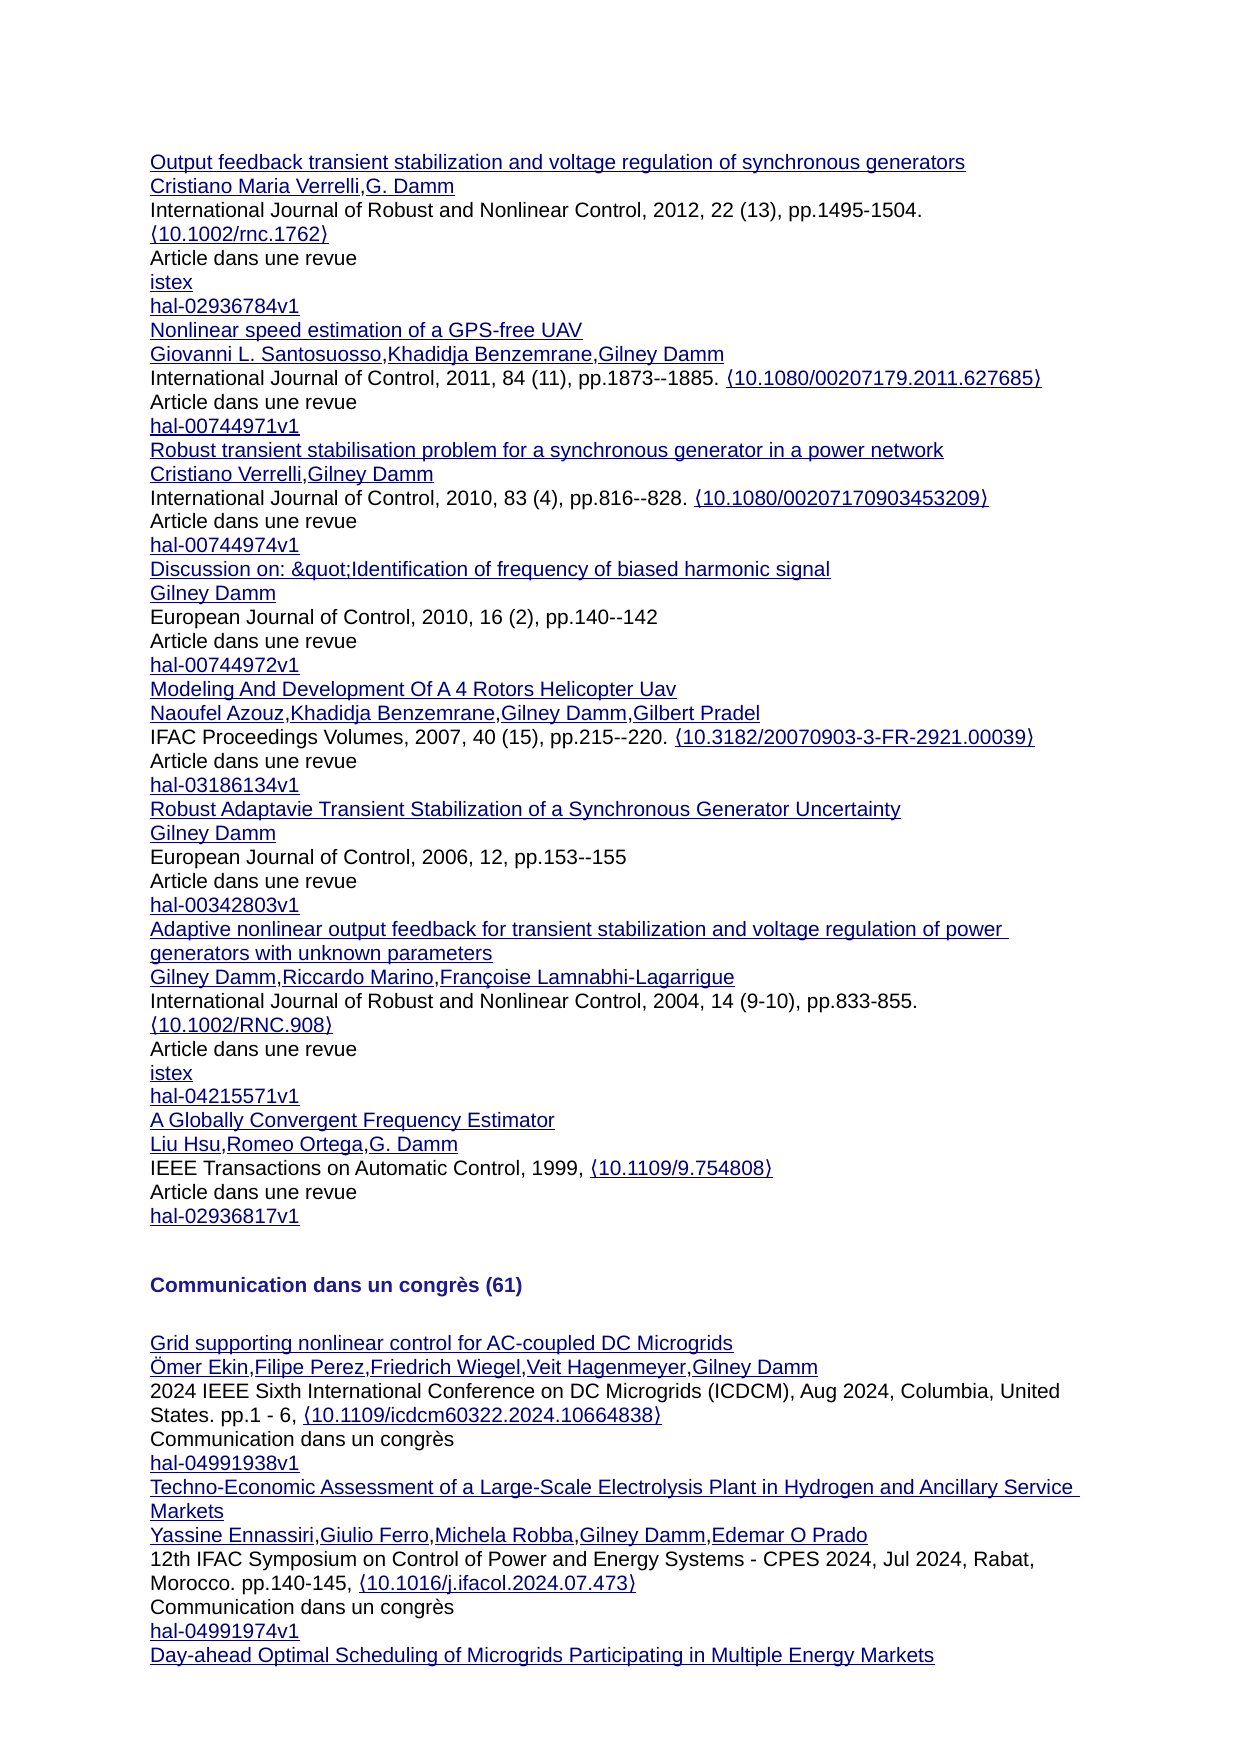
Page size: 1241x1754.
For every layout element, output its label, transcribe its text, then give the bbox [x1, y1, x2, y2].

subtitle Communication dans un congrès (61) [150, 1273, 1090, 1297]
table_cell A Globally Convergent Frequency Estimator Liu Hsu,Romeo Ortega,G. Damm IEEE Transactions on Automatic Control, 1999, ⟨10.1109/9.754808⟩ Article dans une revue hal-02936817v1 [150, 1108, 1090, 1228]
table_cell Techno-Economic Assessment of a Large-Scale Electrolysis Plant in Hydrogen and Ancillary Service Markets Yassine Ennassiri,Giulio Ferro,Michela Robba,Gilney Damm,Edemar O Prado 12th IFAC Symposium on Control of Power and Energy Systems - CPES 2024, Jul 2024, Rabat, Morocco. pp.140-145, ⟨10.1016/j.ifacol.2024.07.473⟩ Communication dans un congrès hal-04991974v1 [150, 1475, 1090, 1643]
table_cell Adaptive nonlinear output feedback for transient stabilization and voltage regulation of power generators with unknown parameters Gilney Damm,Riccardo Marino,Françoise Lamnabhi-Lagarrigue International Journal of Robust and Nonlinear Control, 2004, 14 (9-10), pp.833-855. ⟨10.1002/RNC.908⟩ Article dans une revue istex hal-04215571v1 [150, 917, 1090, 1108]
table_cell Day-ahead Optimal Scheduling of Microgrids Participating in Multiple Energy Markets [150, 1643, 1090, 1667]
table_header Grid supporting nonlinear control for AC-coupled DC Microgrids Ömer Ekin,Filipe Perez,Friedrich Wiegel,Veit Hagenmeyer,Gilney Damm 2024 IEEE Sixth International Conference on DC Microgrids (ICDCM), Aug 2024, Columbia, United States. pp.1 - 6, ⟨10.1109/icdcm60322.2024.10664838⟩ Communication dans un congrès hal-04991938v1 [150, 1331, 1090, 1475]
table_cell Robust transient stabilisation problem for a synchronous generator in a power network Cristiano Verrelli,Gilney Damm International Journal of Control, 2010, 83 (4), pp.816--828. ⟨10.1080/00207170903453209⟩ Article dans une revue hal-00744974v1 [150, 438, 1090, 557]
table_cell Output feedback transient stabilization and voltage regulation of synchronous generators Cristiano Maria Verrelli,G. Damm International Journal of Robust and Nonlinear Control, 2012, 22 (13), pp.1495-1504. ⟨10.1002/rnc.1762⟩ Article dans une revue istex hal-02936784v1 [150, 150, 1090, 318]
table_cell Modeling And Development Of A 4 Rotors Helicopter Uav Naoufel Azouz,Khadidja Benzemrane,Gilney Damm,Gilbert Pradel IFAC Proceedings Volumes, 2007, 40 (15), pp.215--220. ⟨10.3182/20070903-3-FR-2921.00039⟩ Article dans une revue hal-03186134v1 [150, 677, 1090, 797]
table_cell Discussion on: &quot;Identification of frequency of biased harmonic signal Gilney Damm European Journal of Control, 2010, 16 (2), pp.140--142 Article dans une revue hal-00744972v1 [150, 557, 1090, 677]
table_cell Nonlinear speed estimation of a GPS-free UAV Giovanni L. Santosuosso,Khadidja Benzemrane,Gilney Damm International Journal of Control, 2011, 84 (11), pp.1873--1885. ⟨10.1080/00207179.2011.627685⟩ Article dans une revue hal-00744971v1 [150, 318, 1090, 437]
table_cell Robust Adaptavie Transient Stabilization of a Synchronous Generator Uncertainty Gilney Damm European Journal of Control, 2006, 12, pp.153--155 Article dans une revue hal-00342803v1 [150, 797, 1090, 917]
